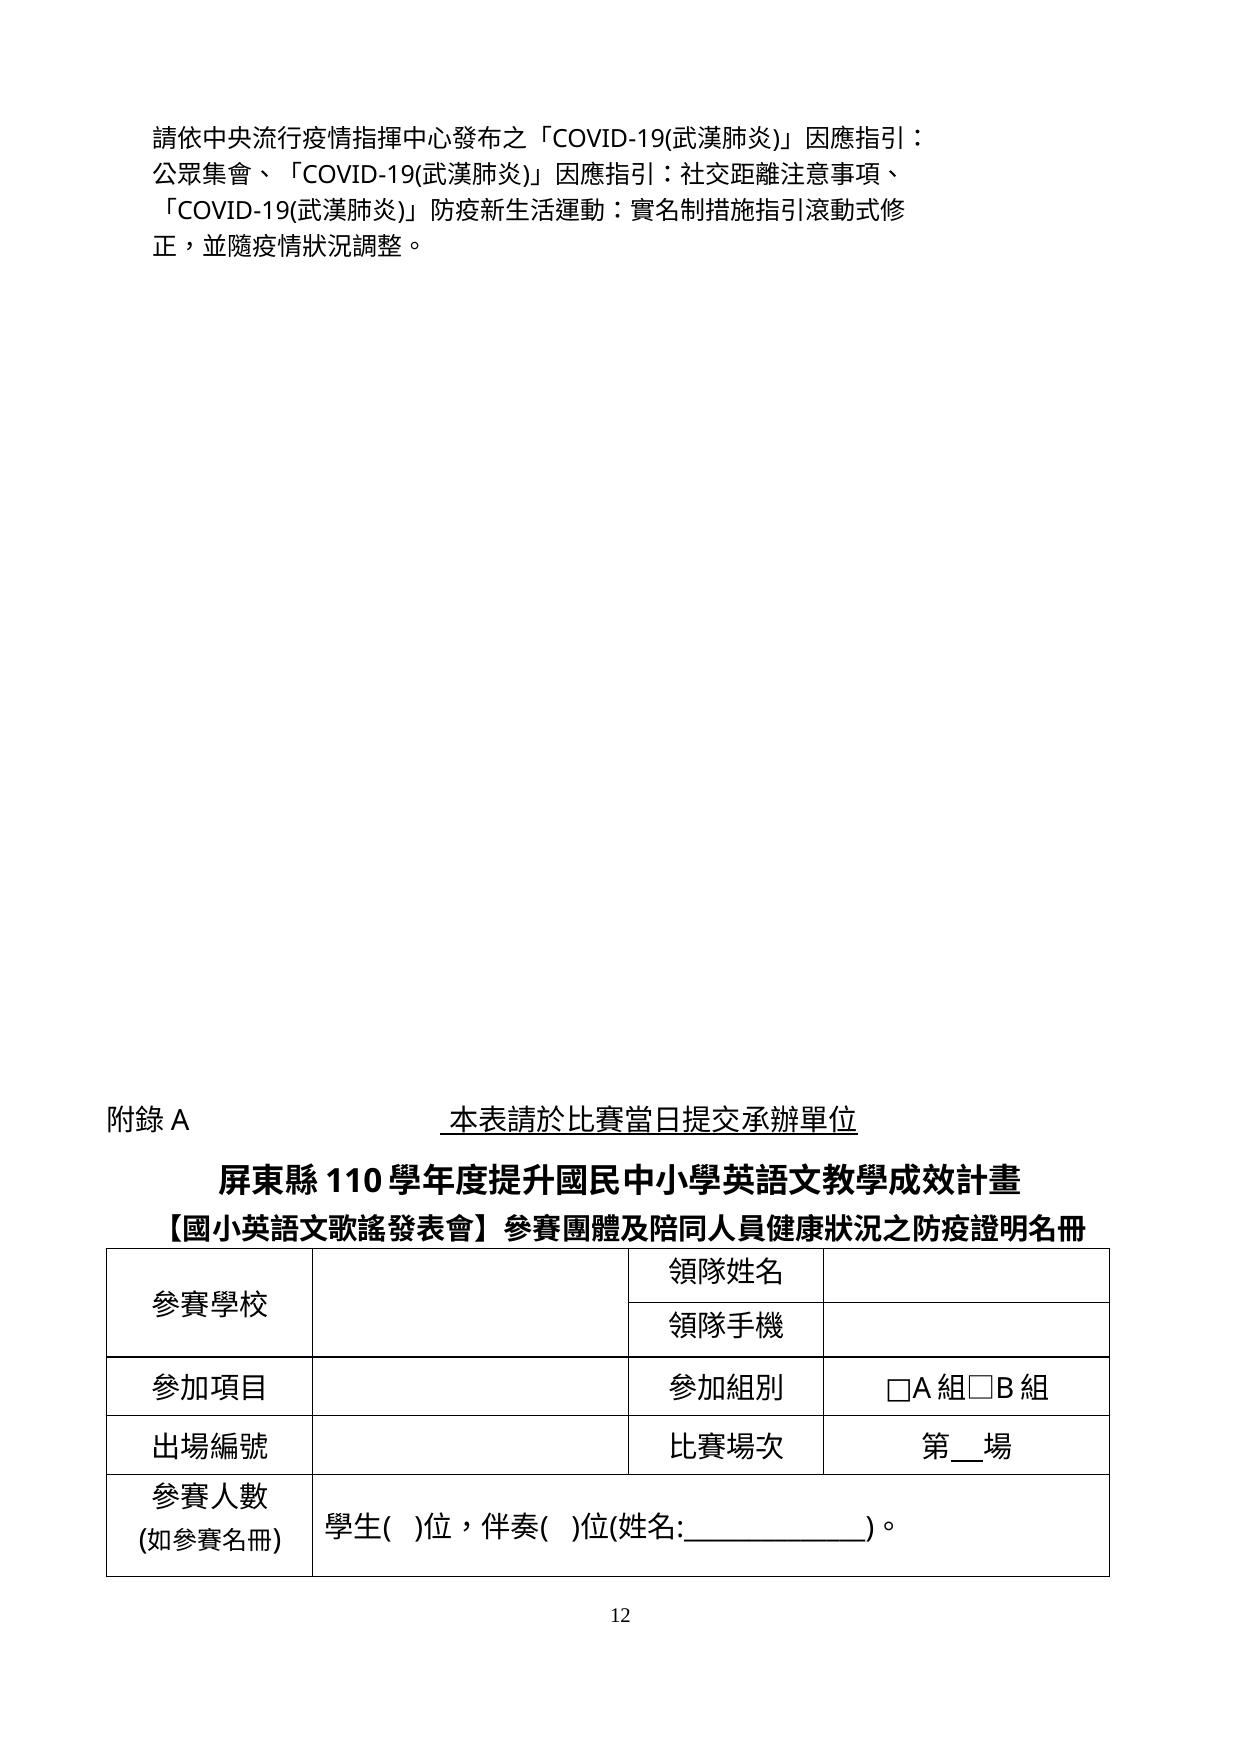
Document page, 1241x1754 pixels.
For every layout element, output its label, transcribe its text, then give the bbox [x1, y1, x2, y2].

table_cell 出場編號 [107, 1416, 312, 1473]
table_cell 學生( )位，伴奏( )位(姓名:______________)。 [313, 1475, 1109, 1576]
text 「COVID-19(武漢肺炎)」防疫新生活運動：實名制措施指引滾動式修 [106, 191, 1134, 227]
text 附錄A 本表請於比賽當日提交承辦單位 [106, 1097, 1134, 1139]
table_header 領隊姓名 [629, 1249, 823, 1302]
text 請依中央流行疫情指揮中心發布之「COVID-19(武漢肺炎)」因應指引： [106, 118, 1134, 154]
table_cell 領隊手機 [629, 1303, 823, 1356]
table_cell 參加組別 [629, 1358, 823, 1415]
table_cell [313, 1416, 628, 1473]
table_header 參賽學校 [107, 1249, 312, 1356]
table_cell 比賽場次 [629, 1416, 823, 1473]
table_cell 參賽人數 (如參賽名冊) [107, 1475, 312, 1576]
table_cell [313, 1358, 628, 1415]
table_cell □A組□B組 [824, 1358, 1109, 1415]
table_cell 第 場 [824, 1416, 1109, 1473]
text 【國小英語文歌謠發表會】參賽團體及陪同人員健康狀況之防疫證明名冊 [106, 1206, 1134, 1248]
table_cell 參加項目 [107, 1358, 312, 1415]
text 屏東縣110學年度提升國民中小學英語文教學成效計畫 [106, 1139, 1134, 1206]
table_header [824, 1249, 1109, 1302]
table_cell [824, 1303, 1109, 1356]
text 正，並隨疫情狀況調整。 [106, 227, 1134, 263]
text 公眾集會、「COVID-19(武漢肺炎)」因應指引：社交距離注意事項、 [106, 154, 1134, 191]
table_header [313, 1249, 628, 1356]
